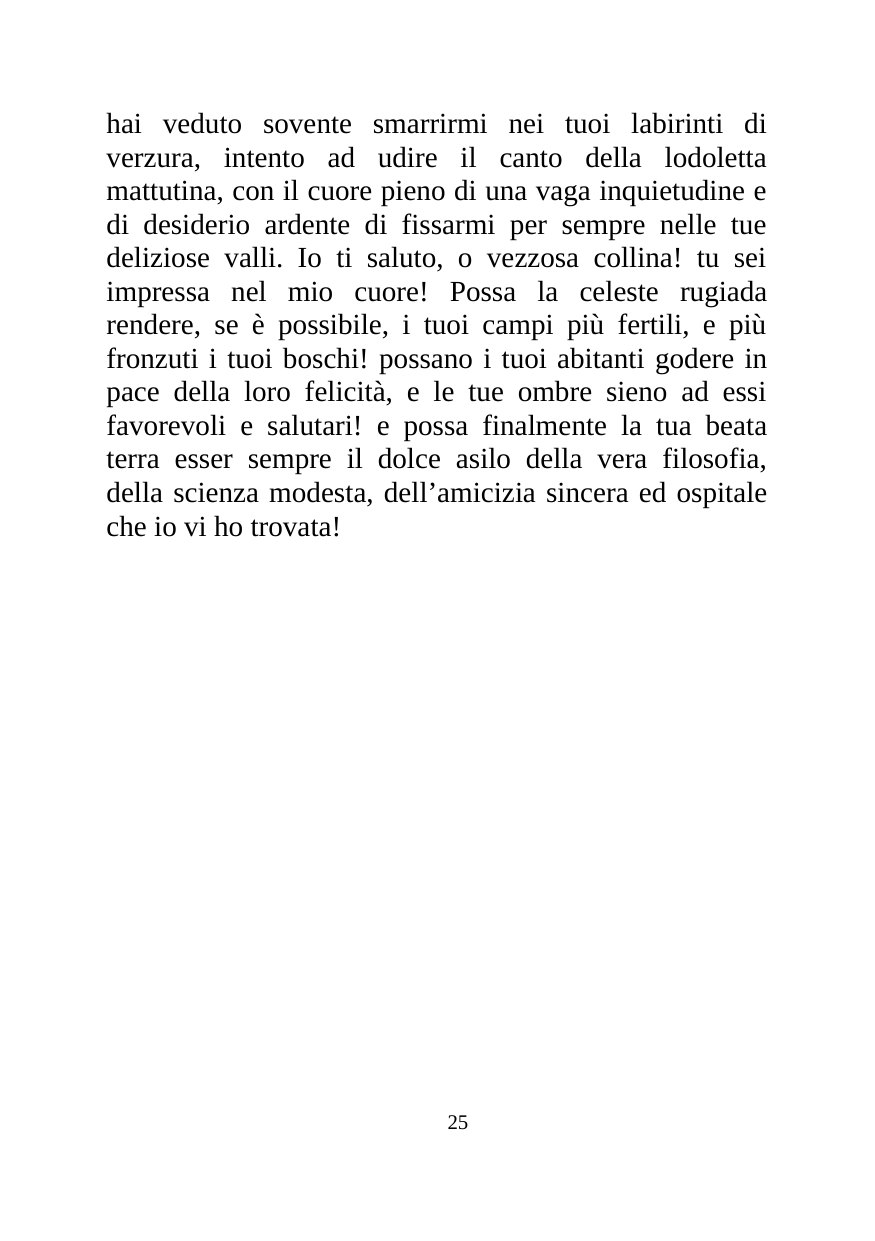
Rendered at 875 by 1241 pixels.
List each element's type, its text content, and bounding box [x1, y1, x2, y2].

text hai veduto sovente smarrirmi nei tuoi labirinti di verzura, intento ad udire il canto della lodoletta mattutina, con il cuore pieno di una vaga inquietudine e di desiderio ardente di fissarmi per sempre nelle tue deliziose valli. Io ti saluto, o vezzosa collina! tu sei impressa nel mio cuore! Possa la celeste rugiada rendere, se è possibile, i tuoi campi più fertili, e più fronzuti i tuoi boschi! possano i tuoi abitanti godere in pace della loro felicità, e le tue ombre sieno ad essi favorevoli e salutari! e possa finalmente la tua beata terra esser sempre il dolce asilo della vera filosofia, della scienza modesta, dell’amicizia sincera ed ospitale che io vi ho trovata! [106, 106, 768, 542]
